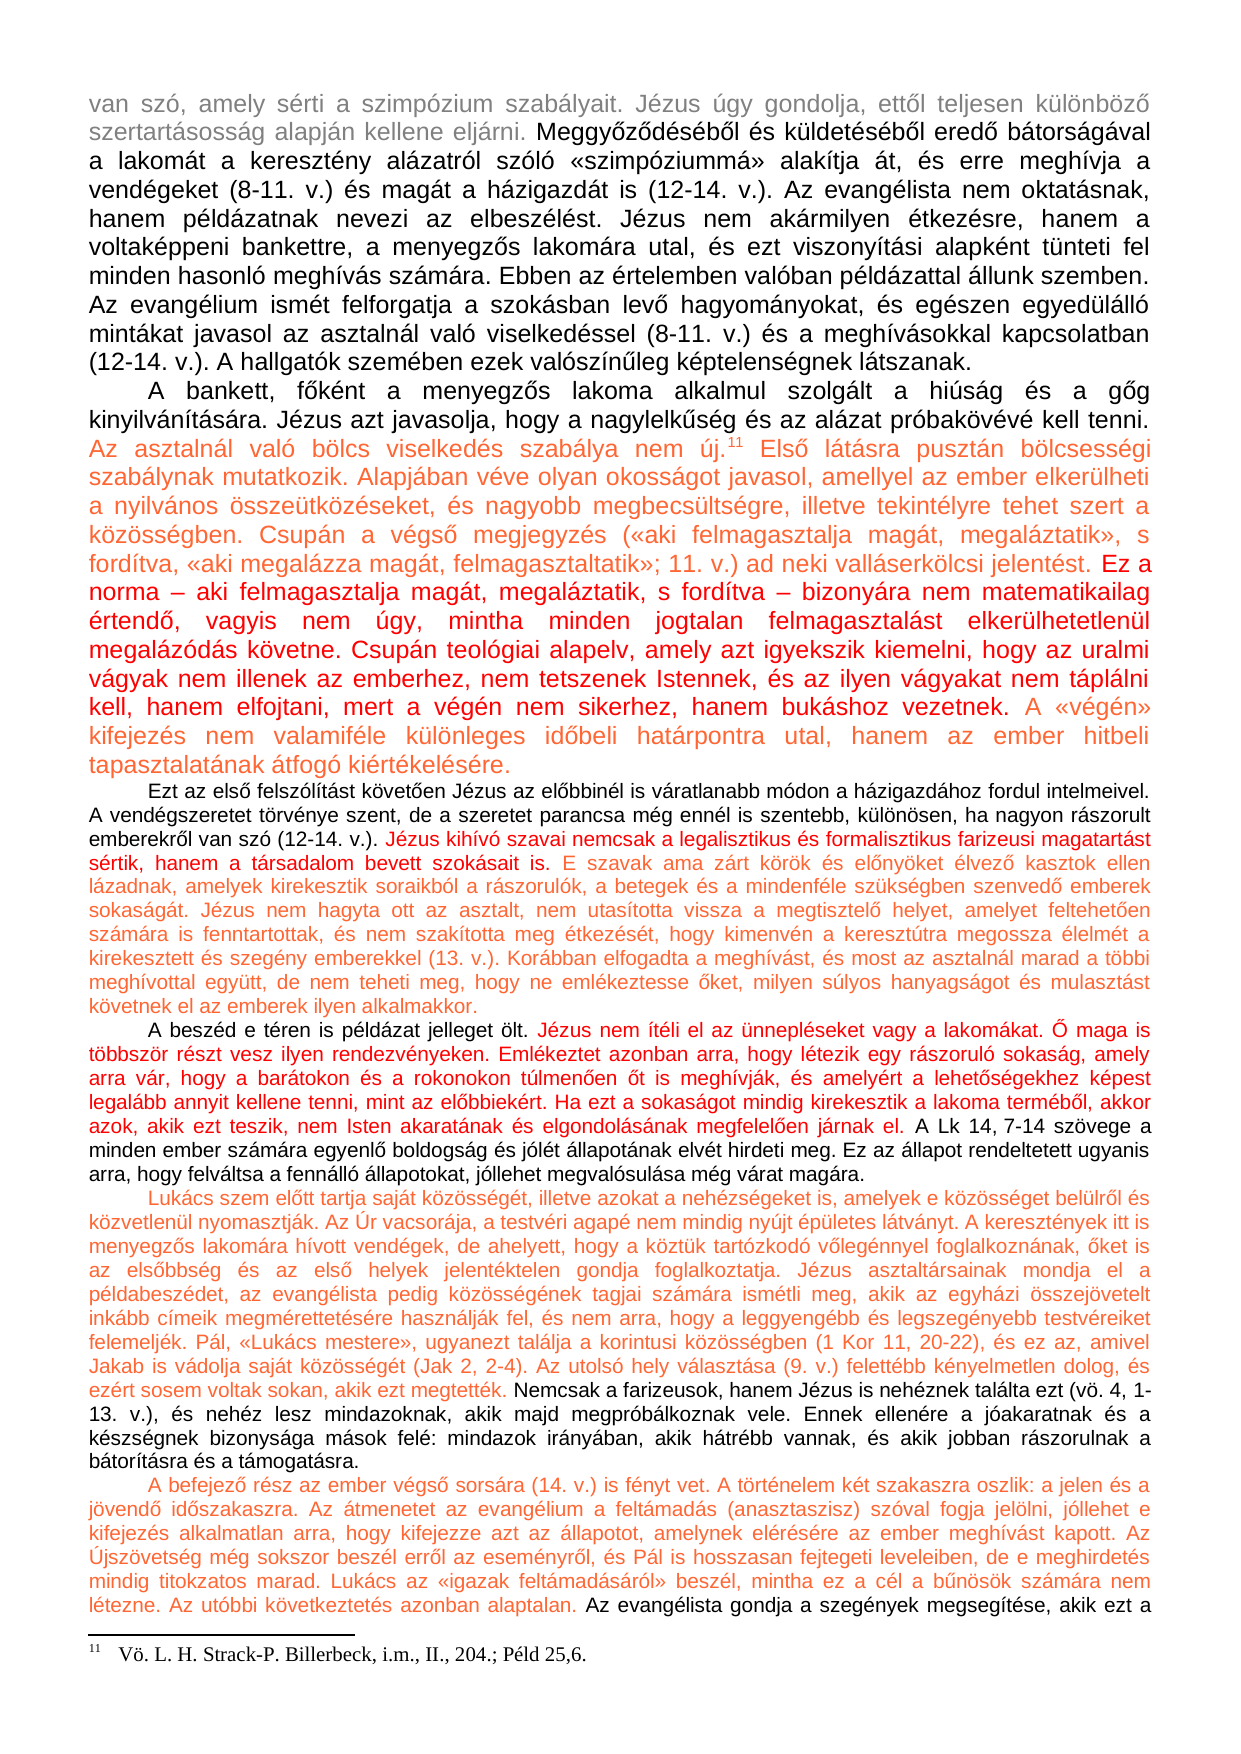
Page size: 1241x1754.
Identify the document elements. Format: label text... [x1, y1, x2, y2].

text A befejező rész az ember végső sorsára (14. v.) is fényt vet. A történelem két szakaszra oszlik: a jelen és a jövendő időszakaszra. Az átmenetet az evangélium a feltámadás (anasztaszisz) szóval fogja jelölni, jóllehet e kifejezés alkalmatlan arra, hogy kifejezze azt az állapotot, amelynek elérésére az ember meghívást kapott. Az Újszövetség még sokszor beszél erről az eseményről, és Pál is hosszasan fejtegeti leveleiben, de e meghirdetés mindig titokzatos marad. Lukács az «igazak feltámadásáról» beszél, mintha ez a cél a bűnösök számára nem létezne. Az utóbbi következtetés azonban alaptalan. Az evangélista gondja a szegények megsegítése, akik ezt a [88, 1473, 1152, 1617]
text A bankett, főként a menyegzős lakoma alkalmul szolgált a hiúság és a gőg kinyilvánítására. Jézus azt javasolja, hogy a nagylelkűség és az alázat próbakövévé kell tenni. Az asztalnál való bölcs viselkedés szabálya nem új. Első látásra pusztán bölcsességi szabálynak mutatkozik. Alapjában véve olyan okosságot javasol, amellyel az ember elkerülheti a nyilvános összeütközéseket, és nagyobb megbecsültségre, illetve tekintélyre tehet szert a közösségben. Csupán a végső megjegyzés («aki felmagasztalja magát, megaláztatik», s fordítva, «aki megalázza magát, felmagasztaltatik»; 11. v.) ad neki valláserkölcsi jelentést. Ez a norma ‒ aki felmagasztalja magát, megaláztatik, s fordítva ‒ bizonyára nem matematikailag értendő, vagyis nem úgy, mintha minden jogtalan felmagasztalást elkerülhetetlenül megalázódás követne. Csupán teológiai alapelv, amely azt igyekszik kiemelni, hogy az uralmi vágyak nem illenek az emberhez, nem tetszenek Istennek, és az ilyen vágyakat nem táplálni kell, hanem elfojtani, mert a végén nem sikerhez, hanem bukáshoz vezetnek. A «végén» kifejezés nem valamiféle különleges időbeli határpontra utal, hanem az ember hitbeli tapasztalatának átfogó kiértékelésére. [88, 376, 1152, 778]
text van szó, amely sérti a szimpózium szabályait. Jézus úgy gondolja, ettől teljesen különböző szertartásosság alapján kellene eljárni. Meggyőződéséből és küldetéséből eredő bátorságával a lakomát a keresztény alázatról szóló «szimpóziummá» alakítja át, és erre meghívja a vendégeket (8-11. v.) és magát a házigazdát is (12-14. v.). Az evangélista nem oktatásnak, hanem példázatnak nevezi az elbeszélést. Jézus nem akármilyen étkezésre, hanem a voltaképpeni bankettre, a menyegzős lakomára utal, és ezt viszonyítási alapként tünteti fel minden hasonló meghívás számára. Ebben az értelemben valóban példázattal állunk szemben. Az evangélium ismét felforgatja a szokásban levő hagyományokat, és egészen egyedülálló mintákat javasol az asztalnál való viselkedéssel (8-11. v.) és a meghívásokkal kapcsolatban (12-14. v.). A hallgatók szemében ezek valószínűleg képtelenségnek látszanak. [88, 88, 1152, 376]
text Lukács szem előtt tartja saját közösségét, illetve azokat a nehézségeket is, amelyek e közösséget belülről és közvetlenül nyomasztják. Az Úr vacsorája, a testvéri agapé nem mindig nyújt épületes látványt. A keresztények itt is menyegzős lakomára hívott vendégek, de ahelyett, hogy a köztük tartózkodó vőlegénnyel foglalkoznának, őket is az elsőbbség és az első helyek jelentéktelen gondja foglalkoztatja. Jézus asztaltársainak mondja el a példabeszédet, az evangélista pedig közösségének tagjai számára ismétli meg, akik az egyházi összejövetelt inkább címeik megmérettetésére használják fel, és nem arra, hogy a leggyengébb és legszegényebb testvéreiket felemeljék. Pál, «Lukács mestere», ugyanezt találja a korintusi közösségben (1 Kor 11, 20-22), és ez az, amivel Jakab is vádolja saját közösségét (Jak 2, 2-4). Az utolsó hely választása (9. v.) felettébb kényelmetlen dolog, és ezért sosem voltak sokan, akik ezt megtették. Nemcsak a farizeusok, hanem Jézus is nehéznek találta ezt (vö. 4, 1-13. v.), és nehéz lesz mindazoknak, akik majd megpróbálkoznak vele. Ennek ellenére a jóakaratnak és a készségnek bizonysága mások felé: mindazok irányában, akik hátrébb vannak, és akik jobban rászorulnak a bátorításra és a támogatásra. [88, 1186, 1152, 1473]
text Ezt az első felszólítást követően Jézus az előbbinél is váratlanabb módon a házigazdához fordul intelmeivel. A vendégszeretet törvénye szent, de a szeretet parancsa még ennél is szentebb, különösen, ha nagyon rászorult emberekről van szó (12-14. v.). Jézus kihívó szavai nemcsak a legalisztikus és formalisztikus farizeusi magatartást sértik, hanem a társadalom bevett szokásait is. E szavak ama zárt körök és előnyöket élvező kasztok ellen lázadnak, amelyek kirekesztik soraikból a rászorulók, a betegek és a mindenféle szükségben szenvedő emberek sokaságát. Jézus nem hagyta ott az asztalt, nem utasította vissza a megtisztelő helyet, amelyet feltehetően számára is fenntartottak, és nem szakította meg étkezését, hogy kimenvén a keresztútra megossza élelmét a kirekesztett és szegény emberekkel (13. v.). Korábban elfogadta a meghívást, és most az asztalnál marad a többi meghívottal együtt, de nem teheti meg, hogy ne emlékeztesse őket, milyen súlyos hanyagságot és mulasztást követnek el az emberek ilyen alkalmakkor. [88, 778, 1152, 1018]
text A beszéd e téren is példázat jelleget ölt. Jézus nem ítéli el az ünnepléseket vagy a lakomákat. Ő maga is többször részt vesz ilyen rendezvényeken. Emlékeztet azonban arra, hogy létezik egy rászoruló sokaság, amely arra vár, hogy a barátokon és a rokonokon túlmenően őt is meghívják, és amelyért a lehetőségekhez képest legalább annyit kellene tenni, mint az előbbiekért. Ha ezt a sokaságot mindig kirekesztik a lakoma terméből, akkor azok, akik ezt teszik, nem Isten akaratának és elgondolásának megfelelően járnak el. A Lk 14, 7-14 szövege a minden ember számára egyenlő boldogság és jólét állapotának elvét hirdeti meg. Ez az állapot rendeltetett ugyanis arra, hogy felváltsa a fennálló állapotokat, jóllehet megvalósulása még várat magára. [88, 1018, 1152, 1186]
text Vö. L. H. Strack-P. Billerbeck, i.m., II., 204.; Péld 25,6. [88, 1641, 1152, 1665]
